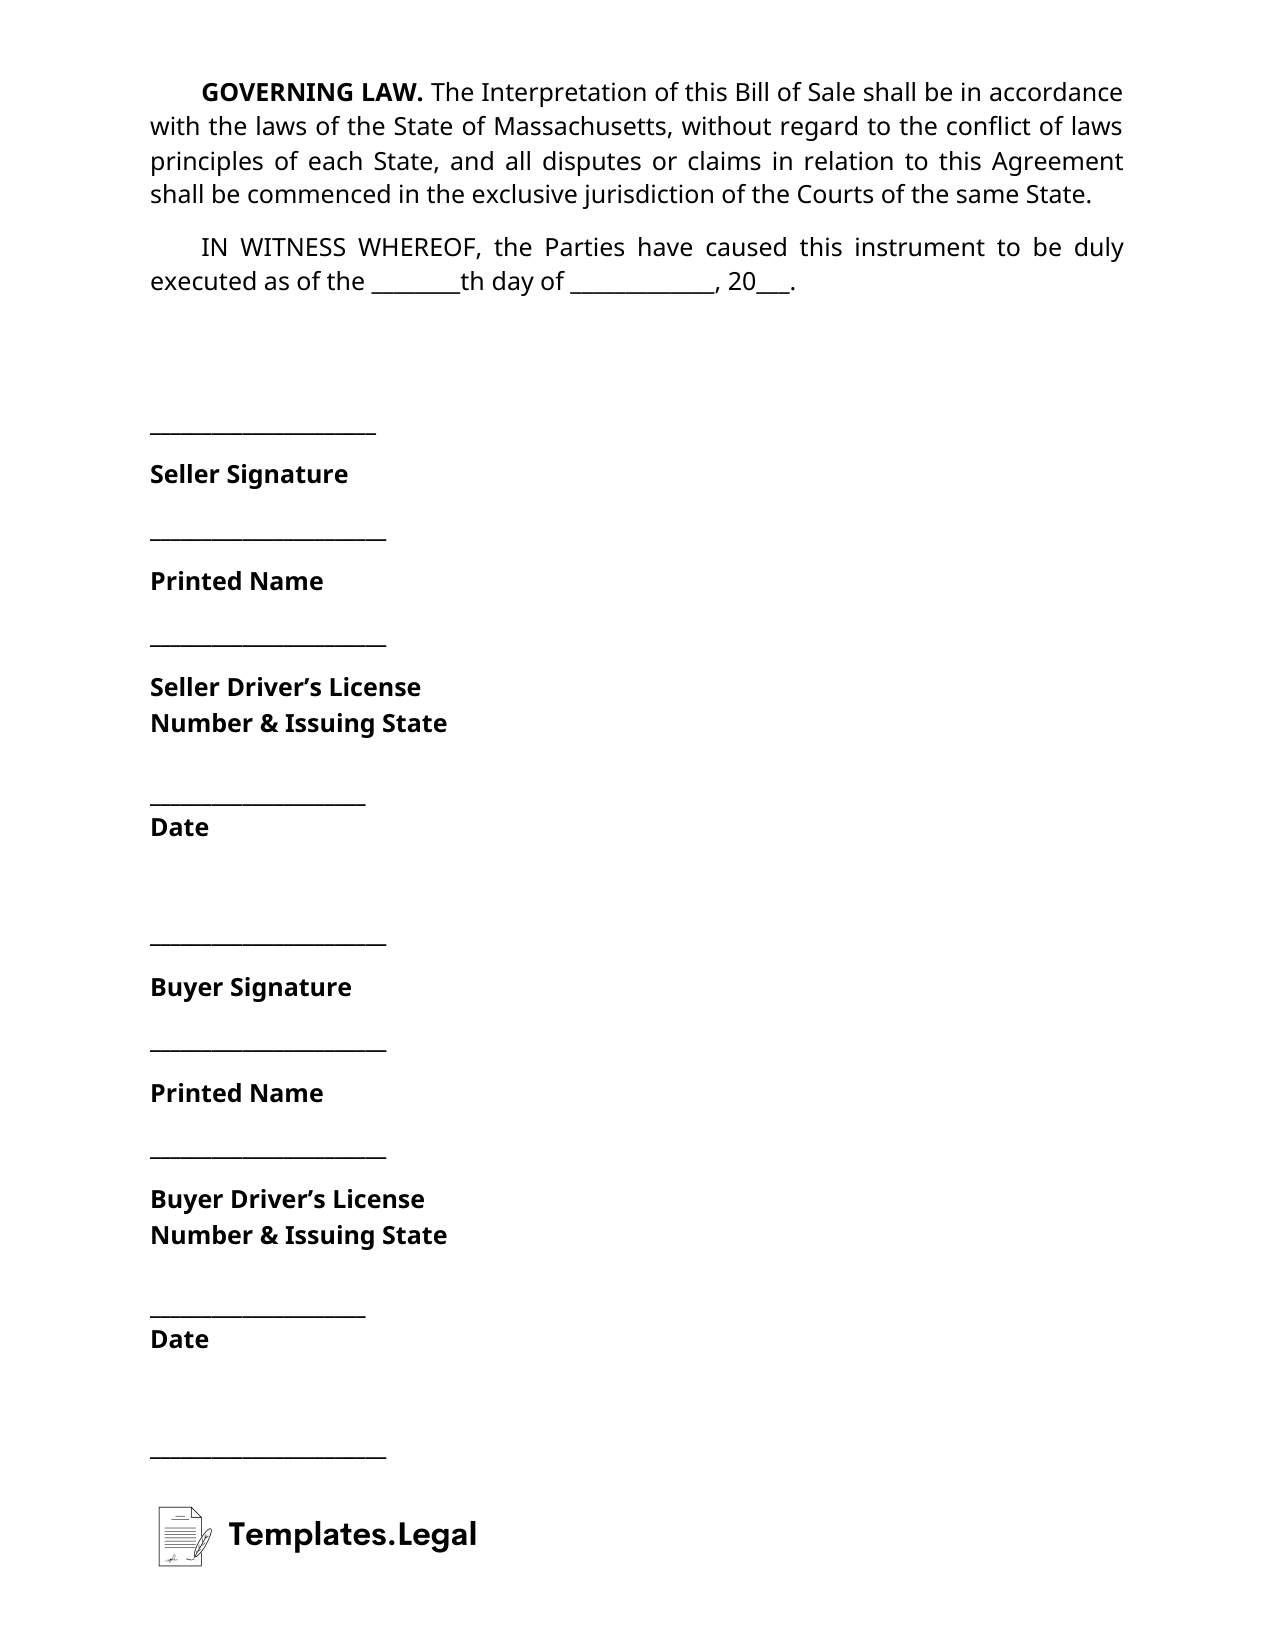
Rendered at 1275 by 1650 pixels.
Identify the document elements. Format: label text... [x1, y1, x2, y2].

text Buyer Signature [150, 969, 1125, 1003]
text Printed Name [150, 563, 1125, 597]
text Buyer Driver’s License [150, 1181, 1125, 1215]
text Printed Name [150, 1075, 1125, 1109]
text _____________________ [150, 1288, 1125, 1322]
text Date [150, 1322, 1125, 1356]
text ______________________ [150, 404, 1125, 438]
text _______________________ [150, 616, 1125, 650]
text Seller Signature [150, 457, 1125, 491]
text _______________________ [150, 1428, 1125, 1462]
text _______________________ [150, 916, 1125, 950]
text Number & Issuing State [150, 706, 1125, 740]
text _______________________ [150, 510, 1125, 544]
text GOVERNING LAW. The Interpretation of this Bill of Sale shall be in accordance with the laws of the State of Massachusetts, without regard to the conflict of laws principles of each State, and all disputes or claims in relation to this Agreement shall be commenced in the exclusive jurisdiction of the Courts of the same State. [150, 75, 1125, 211]
text Number & Issuing State [150, 1218, 1125, 1252]
text _____________________ [150, 776, 1125, 810]
text Seller Driver’s License [150, 669, 1125, 703]
text _______________________ [150, 1128, 1125, 1162]
text Date [150, 810, 1125, 844]
text _______________________ [150, 1022, 1125, 1056]
text IN WITNESS WHEREOF, the Parties have caused this instrument to be duly executed as of the ________th day of _____________, 20___. [150, 230, 1125, 298]
